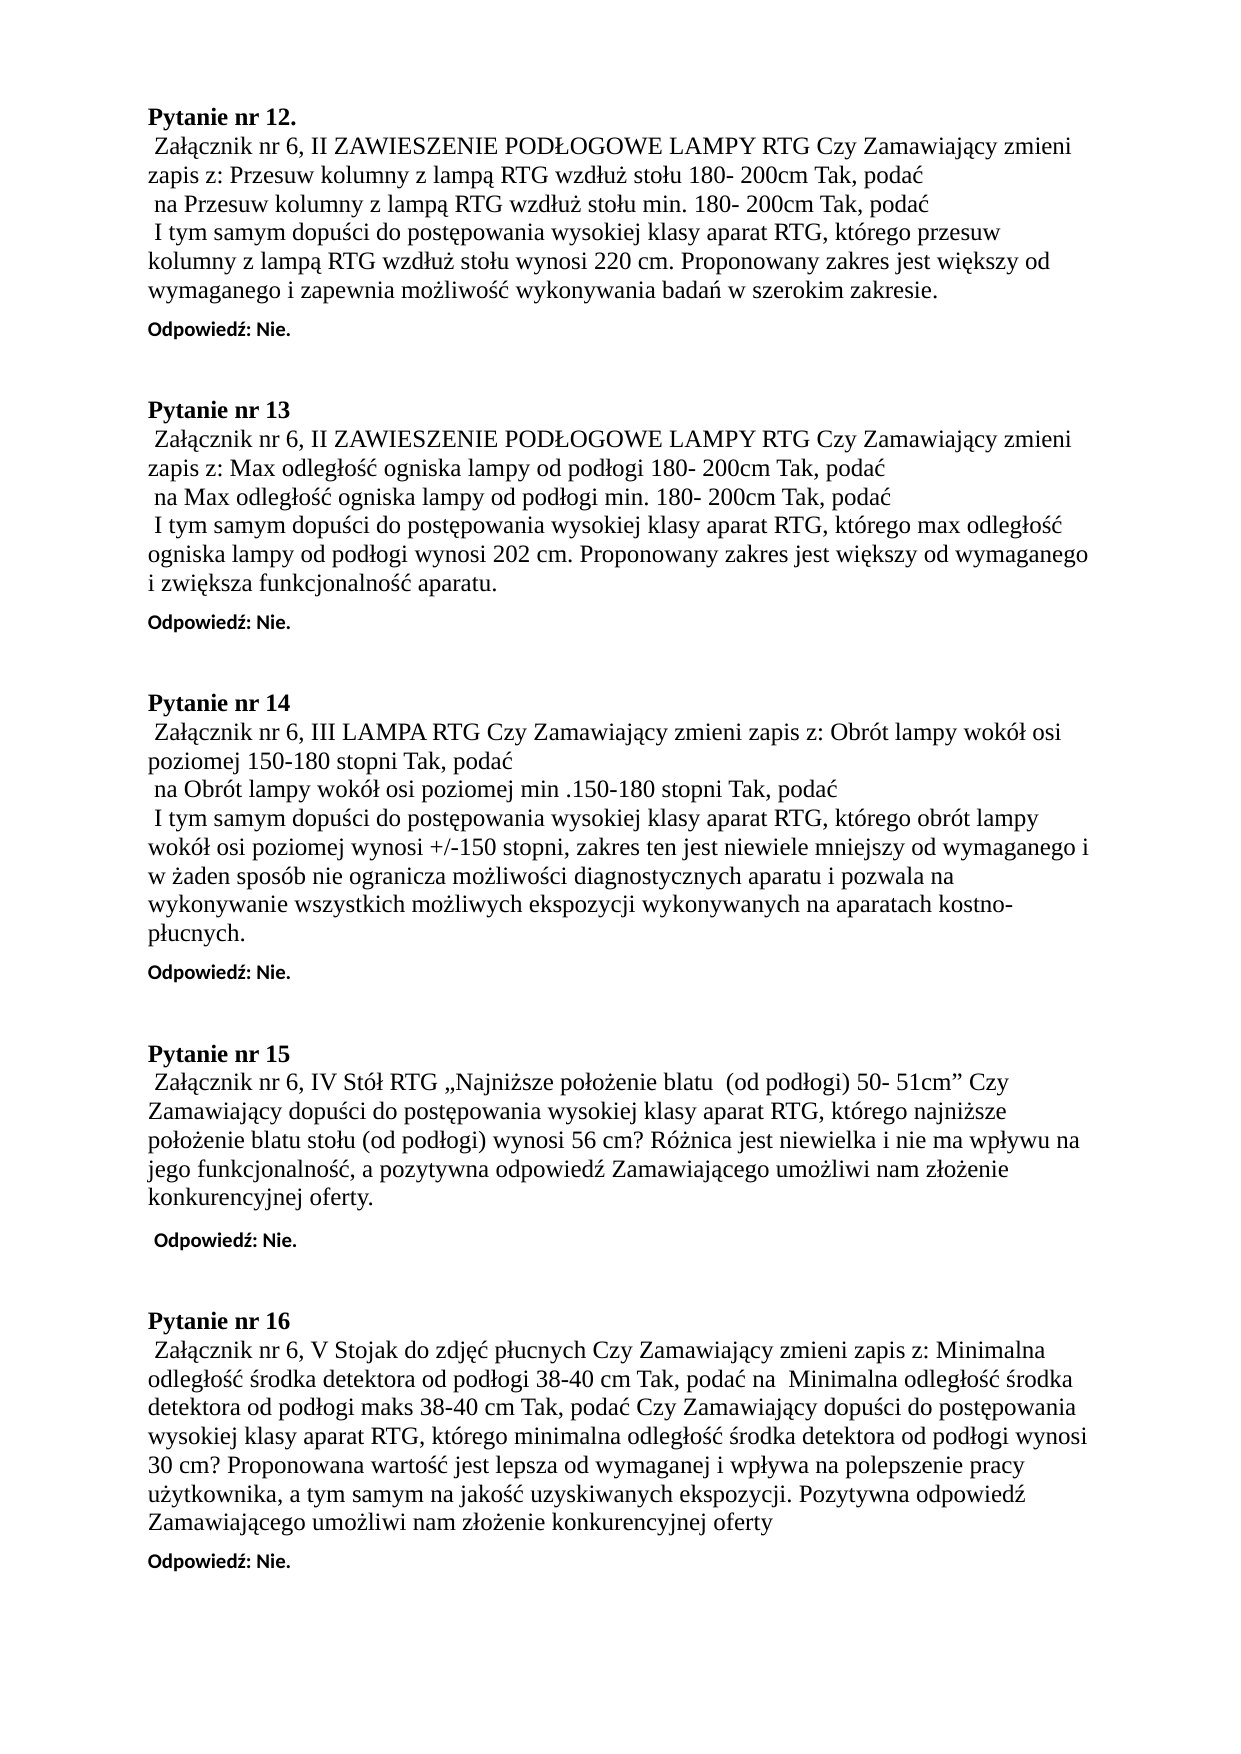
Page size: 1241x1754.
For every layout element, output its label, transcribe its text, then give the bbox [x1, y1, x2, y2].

text na Przesuw kolumny z lampą RTG wzdłuż stołu min. 180- 200cm Tak, podać [148, 189, 1092, 217]
text Załącznik nr 6, IV Stół RTG „Najniższe położenie blatu (od podłogi) 50- 51cm” Czy Zamawiający dopuści do postępowania wysokiej klasy aparat RTG, którego najniższe położenie blatu stołu (od podłogi) wynosi 56 cm? Różnica jest niewielka i nie ma wpływu na jego funkcjonalność, a pozytywna odpowiedź Zamawiającego umożliwi nam złożenie konkurencyjnej oferty. [148, 1067, 1092, 1211]
text Pytanie nr 14 [148, 688, 1092, 717]
text Pytanie nr 15 [148, 1039, 1092, 1067]
text Pytanie nr 16 [148, 1306, 1092, 1335]
text Odpowiedź: Nie. [148, 316, 1092, 342]
text Załącznik nr 6, III LAMPA RTG Czy Zamawiający zmieni zapis z: Obrót lampy wokół osi poziomej 150-180 stopni Tak, podać [148, 717, 1092, 774]
text I tym samym dopuści do postępowania wysokiej klasy aparat RTG, którego max odległość ogniska lampy od podłogi wynosi 202 cm. Proponowany zakres jest większy od wymaganego i zwiększa funkcjonalność aparatu. [148, 510, 1092, 597]
text Odpowiedź: Nie. [148, 1549, 1092, 1574]
text na Obrót lampy wokół osi poziomej min .150-180 stopni Tak, podać [148, 774, 1092, 803]
text Odpowiedź: Nie. [148, 1224, 1092, 1252]
text I tym samym dopuści do postępowania wysokiej klasy aparat RTG, którego przesuw kolumny z lampą RTG wzdłuż stołu wynosi 220 cm. Proponowany zakres jest większy od wymaganego i zapewnia możliwość wykonywania badań w szerokim zakresie. [148, 217, 1092, 304]
text Odpowiedź: Nie. [148, 959, 1092, 985]
text I tym samym dopuści do postępowania wysokiej klasy aparat RTG, którego obrót lampy wokół osi poziomej wynosi +/-150 stopni, zakres ten jest niewiele mniejszy od wymaganego i w żaden sposób nie ogranicza możliwości diagnostycznych aparatu i pozwala na wykonywanie wszystkich możliwych ekspozycji wykonywanych na aparatach kostno-płucnych. [148, 803, 1092, 947]
text Pytanie nr 12. [148, 102, 1092, 131]
text Załącznik nr 6, V Stojak do zdjęć płucnych Czy Zamawiający zmieni zapis z: Minimalna odległość środka detektora od podłogi 38-40 cm Tak, podać na Minimalna odległość środka detektora od podłogi maks 38-40 cm Tak, podać Czy Zamawiający dopuści do postępowania wysokiej klasy aparat RTG, którego minimalna odległość środka detektora od podłogi wynosi 30 cm? Proponowana wartość jest lepsza od wymaganej i wpływa na polepszenie pracy użytkownika, a tym samym na jakość uzyskiwanych ekspozycji. Pozytywna odpowiedź Zamawiającego umożliwi nam złożenie konkurencyjnej oferty [148, 1335, 1092, 1536]
text Załącznik nr 6, II ZAWIESZENIE PODŁOGOWE LAMPY RTG Czy Zamawiający zmieni zapis z: Przesuw kolumny z lampą RTG wzdłuż stołu 180- 200cm Tak, podać [148, 131, 1092, 189]
text na Max odległość ogniska lampy od podłogi min. 180- 200cm Tak, podać [148, 482, 1092, 510]
text Odpowiedź: Nie. [148, 609, 1092, 634]
text Pytanie nr 13 [148, 395, 1092, 424]
text Załącznik nr 6, II ZAWIESZENIE PODŁOGOWE LAMPY RTG Czy Zamawiający zmieni zapis z: Max odległość ogniska lampy od podłogi 180- 200cm Tak, podać [148, 424, 1092, 482]
